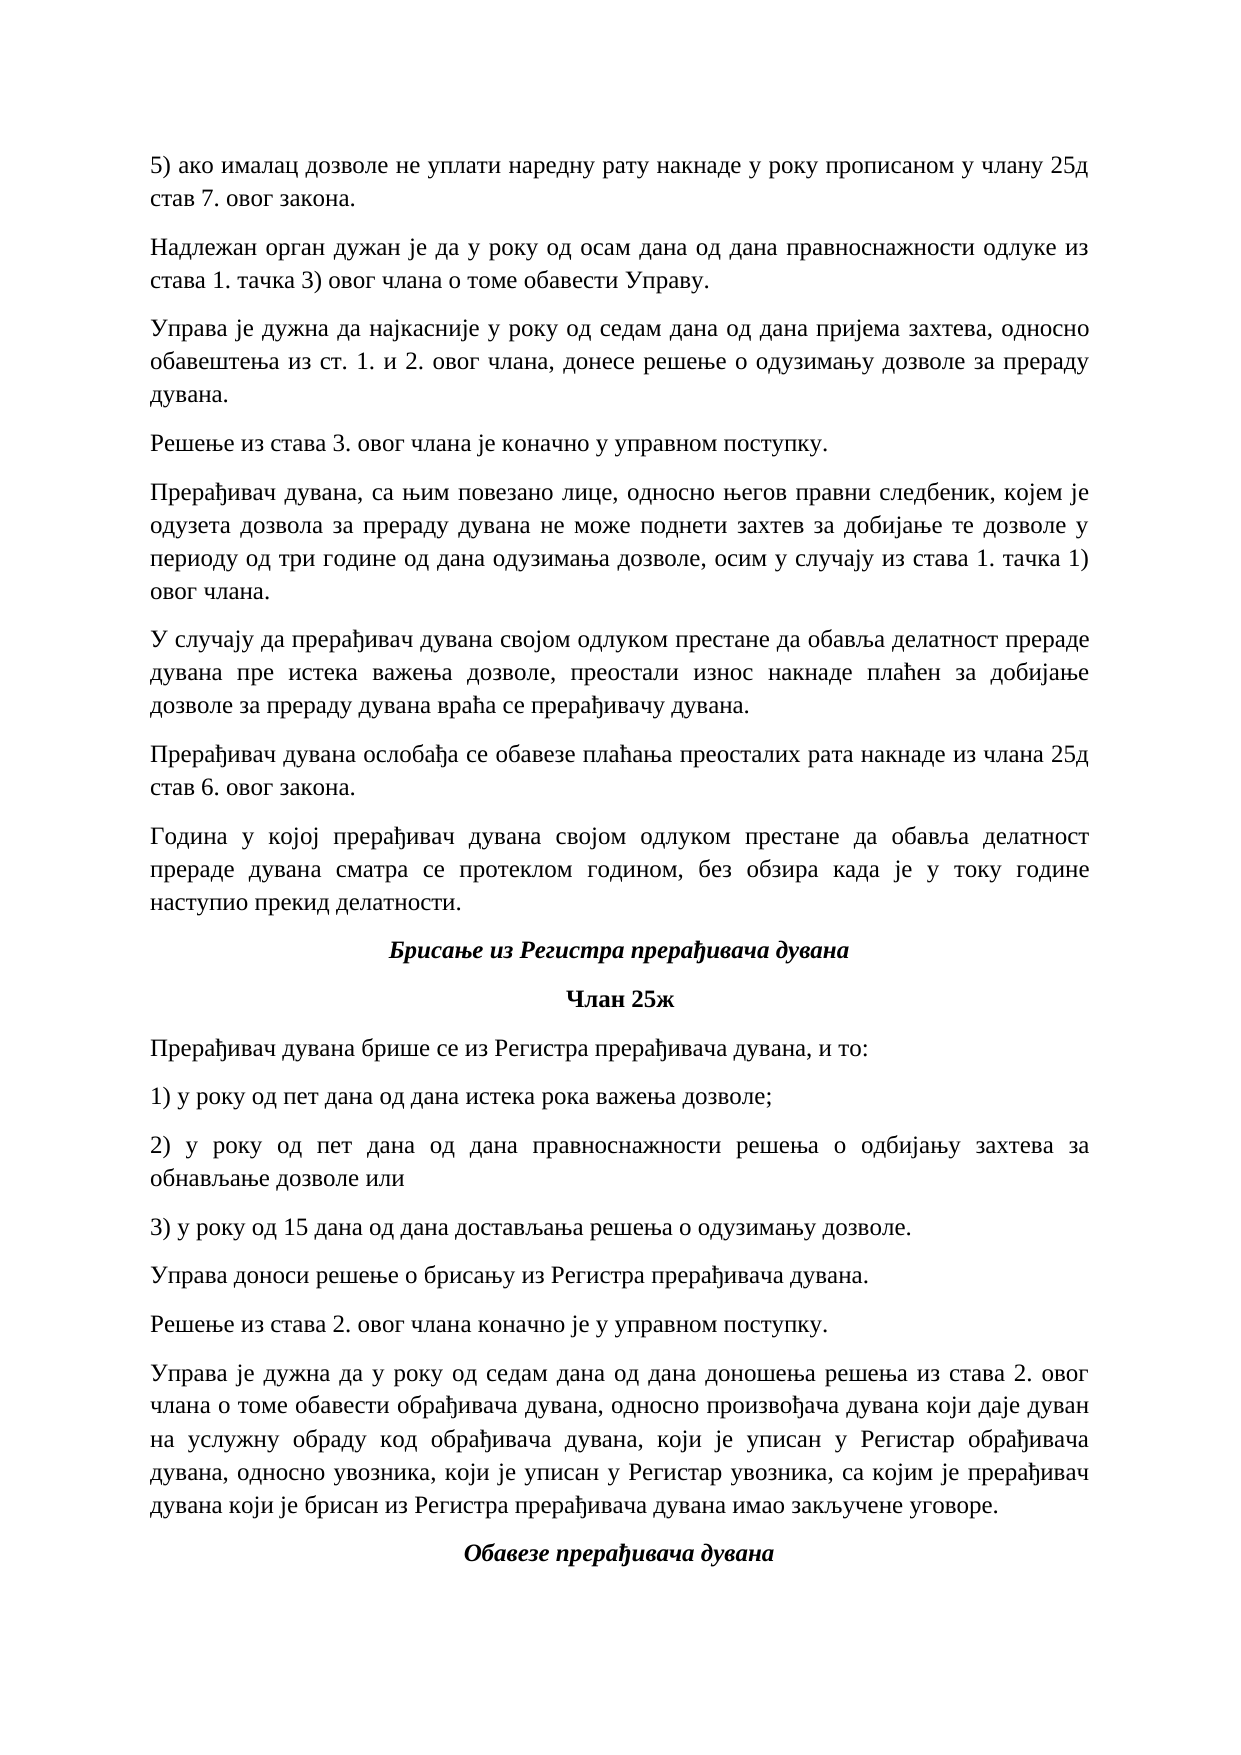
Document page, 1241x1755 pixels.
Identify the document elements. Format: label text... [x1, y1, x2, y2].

text 1) у року од пет дана од дана истека рока важења дозволе; [150, 1081, 1090, 1110]
text Брисање из Регистра прерађивача дувана [150, 935, 1090, 964]
text 2) у року од пет дана од дана правноснажности решења о одбијању захтева за обнављање дозволе или [150, 1130, 1090, 1192]
text У случају да прерађивач дувана својом одлуком престане да обавља делатност прераде дувана пре истека важења дозволе, преостали износ накнаде плаћен за добијање дозволе за прераду дувана враћа се прерађивачу дувана. [150, 624, 1090, 719]
text Решење из става 2. овог члана коначно је у управном поступку. [150, 1309, 1090, 1338]
text Решење из става 3. овог члана је коначно у управном поступку. [150, 428, 1090, 457]
text Управа је дужна да најкасније у року од седам дана од дана пријема захтева, односно обавештења из ст. 1. и 2. овог члана, донесе решење о одузимању дозволе за прераду дувана. [150, 313, 1090, 408]
text Управа доноси решење о брисању из Регистра прерађивача дувана. [150, 1260, 1090, 1289]
text Прерађивач дувана, са њим повезано лице, односно његов правни следбеник, којем је одузета дозвола за прераду дувана не може поднети захтев за добијање те дозволе у периоду од три године од дана одузимања дозволе, осим у случају из става 1. тачка 1) овог члана. [150, 477, 1090, 604]
text Члан 25ж [150, 984, 1090, 1013]
text Прерађивач дувана брише се из Регистра прерађивача дувана, и то: [150, 1033, 1090, 1061]
text Управа је дужна да у року од седам дана од дана доношења решења из става 2. овог члана о томе обавести обрађивача дувана, односно произвођача дувана који даје дуван на услужну обраду код обрађивача дувана, који је уписан у Регистар обрађивача дувана, односно увозника, који је уписан у Регистар увозника, са којим је прерађивач дувана који је брисан из Регистра прерађивача дувана имао закључене уговоре. [150, 1358, 1090, 1518]
text Обавезе прерађивача дувана [150, 1538, 1090, 1567]
text Надлежан орган дужан је да у року од осам дана од дана правноснажности одлуке из става 1. тачка 3) овог члана о томе обавести Управу. [150, 232, 1090, 293]
text 5) ако ималац дозволе не уплати наредну рату накнаде у року прописаном у члану 25д став 7. овог закона. [150, 150, 1090, 212]
text Прерађивач дувана ослобађа се обавезе плаћања преосталих рата накнаде из члана 25д став 6. овог закона. [150, 739, 1090, 801]
text 3) у року од 15 дана од дана достављања решења о одузимању дозволе. [150, 1212, 1090, 1240]
text Година у којој прерађивач дувана својом одлуком престане да обавља делатност прераде дувана сматра се протеклом годином, без обзира када је у току године наступио прекид делатности. [150, 821, 1090, 916]
